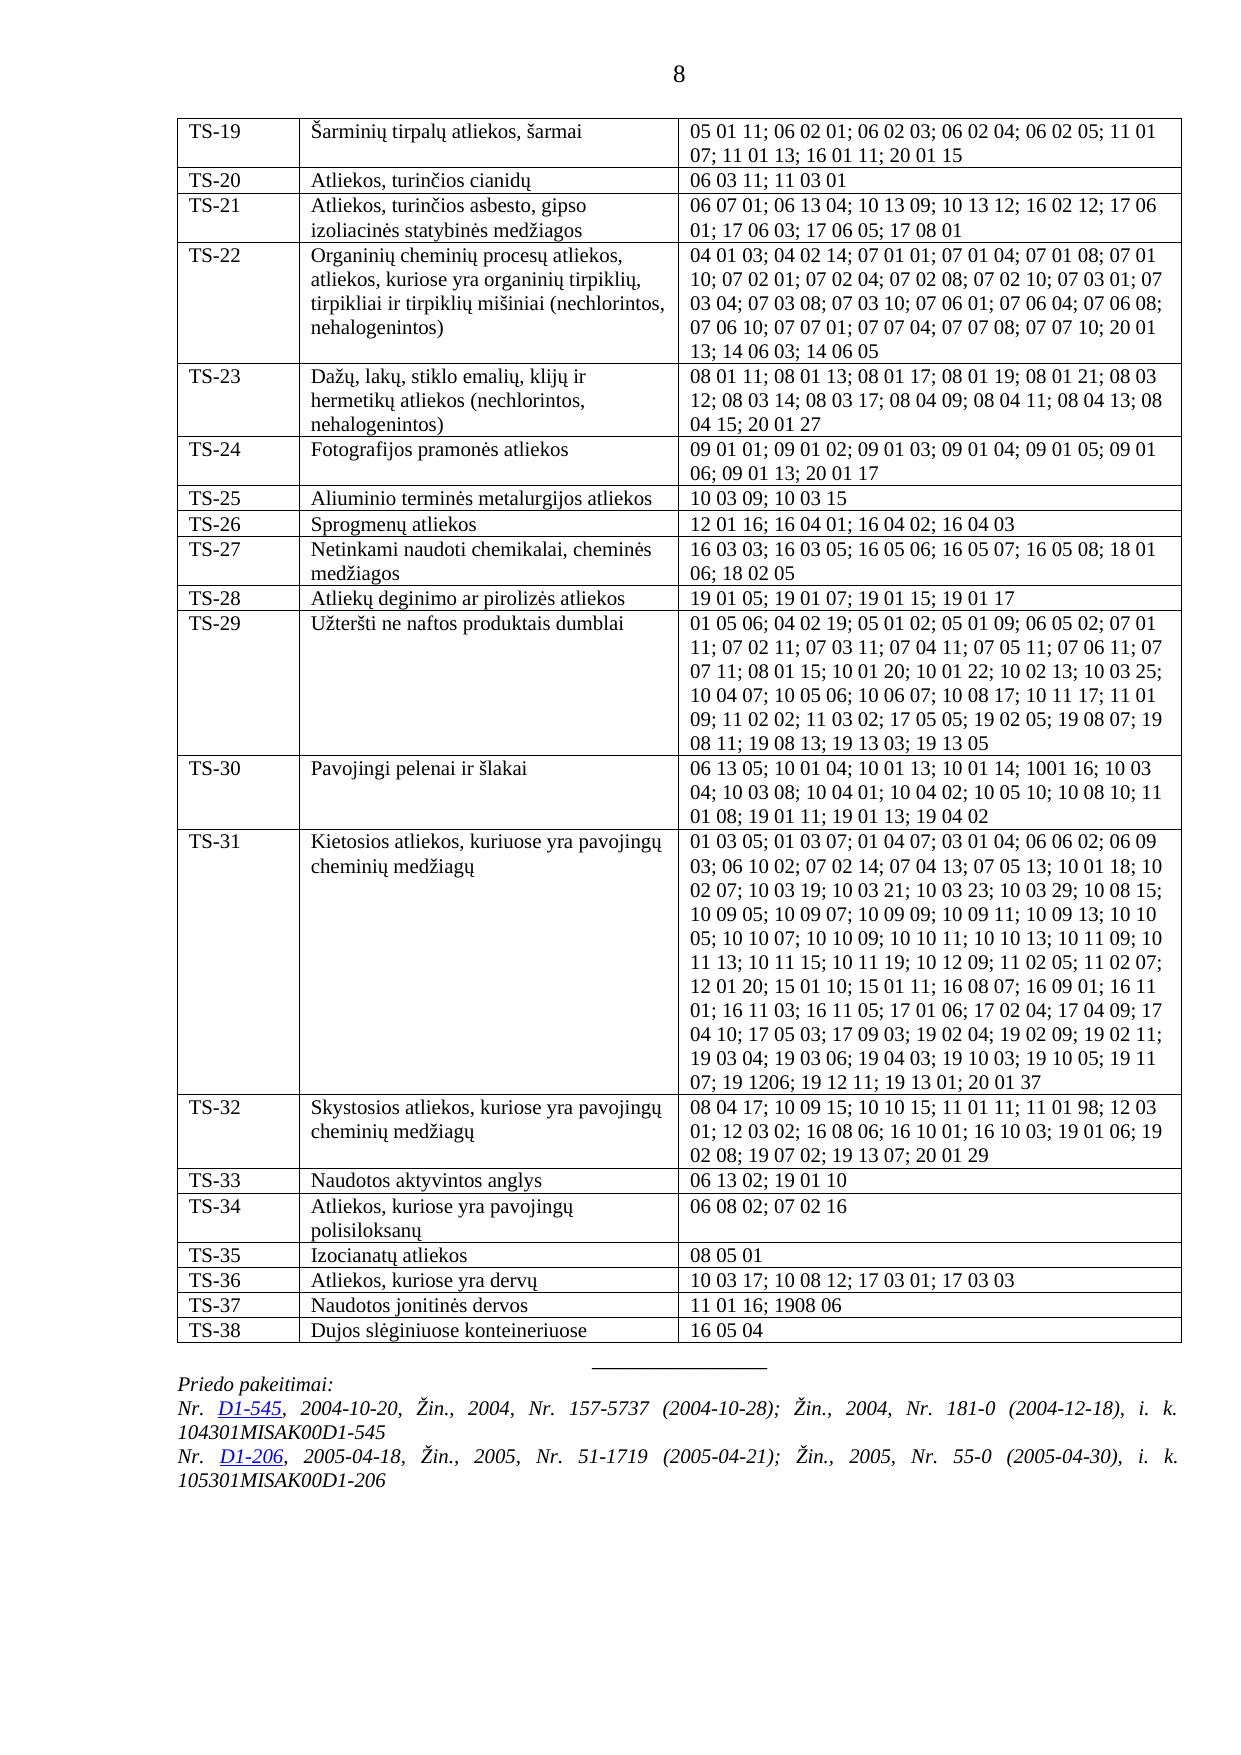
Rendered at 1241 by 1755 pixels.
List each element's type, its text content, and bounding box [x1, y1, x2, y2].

table_cell TS-27 [178, 537, 299, 585]
table_cell 06 13 02; 19 01 10 [679, 1169, 1181, 1192]
table_cell Fotografijos pramonės atliekos [300, 437, 678, 485]
table_cell Pavojingi pelenai ir šlakai [300, 756, 678, 828]
table_cell Naudotos aktyvintos anglys [300, 1169, 678, 1192]
table_cell TS-22 [178, 243, 299, 363]
table_cell Kietosios atliekos, kuriuose yra pavojingų cheminių medžiagų [300, 830, 678, 1094]
table_cell TS-30 [178, 756, 299, 828]
table_cell 10 03 09; 10 03 15 [679, 486, 1181, 510]
table_cell TS-20 [178, 168, 299, 192]
table_cell 09 01 01; 09 01 02; 09 01 03; 09 01 04; 09 01 05; 09 01 06; 09 01 13; 20 01 17 [679, 437, 1181, 485]
table_cell TS-21 [178, 194, 299, 242]
text ______________ [177, 1343, 1181, 1372]
table_cell 05 01 11; 06 02 01; 06 02 03; 06 02 04; 06 02 05; 11 01 07; 11 01 13; 16 01 11; 20 01 15 [679, 119, 1181, 167]
table_cell 08 05 01 [679, 1243, 1181, 1267]
table_cell 06 07 01; 06 13 04; 10 13 09; 10 13 12; 16 02 12; 17 06 01; 17 06 03; 17 06 05; 17 08 01 [679, 194, 1181, 242]
table_cell TS-23 [178, 364, 299, 436]
table_cell 06 03 11; 11 03 01 [679, 168, 1181, 192]
table_cell TS-33 [178, 1169, 299, 1192]
table_cell Atliekos, turinčios asbesto, gipso izoliacinės statybinės medžiagos [300, 194, 678, 242]
table_cell TS-26 [178, 511, 299, 536]
table_cell 08 04 17; 10 09 15; 10 10 15; 11 01 11; 11 01 98; 12 03 01; 12 03 02; 16 08 06; 16 10 01; 16 10 03; 19 01 06; 19 02 08; 19 07 02; 19 13 07; 20 01 29 [679, 1095, 1181, 1167]
table_cell Organinių cheminių procesų atliekos, atliekos, kuriose yra organinių tirpiklių, tirpikliai ir tirpiklių mišiniai (nechlorintos, nehalogenintos) [300, 243, 678, 363]
table_cell Izocianatų atliekos [300, 1243, 678, 1267]
text Priedo pakeitimai: [177, 1372, 1181, 1396]
table_cell TS-34 [178, 1194, 299, 1242]
table_cell 19 01 05; 19 01 07; 19 01 15; 19 01 17 [679, 586, 1181, 610]
table_cell TS-37 [178, 1293, 299, 1317]
table_cell Šarminių tirpalų atliekos, šarmai [300, 119, 678, 167]
table_cell Skystosios atliekos, kuriose yra pavojingų cheminių medžiagų [300, 1095, 678, 1167]
table_cell Atliekos, turinčios cianidų [300, 168, 678, 192]
table_cell Užteršti ne naftos produktais dumblai [300, 611, 678, 755]
table_cell TS-29 [178, 611, 299, 755]
table_cell 01 03 05; 01 03 07; 01 04 07; 03 01 04; 06 06 02; 06 09 03; 06 10 02; 07 02 14; 07 04 13; 07 05 13; 10 01 18; 10 02 07; 10 03 19; 10 03 21; 10 03 23; 10 03 29; 10 08 15; 10 09 05; 10 09 07; 10 09 09; 10 09 11; 10 09 13; 10 10 05; 10 10 07; 10 10 09; 10 10 11; 10 10 13; 10 11 09; 10 11 13; 10 11 15; 10 11 19; 10 12 09; 11 02 05; 11 02 07; 12 01 20; 15 01 10; 15 01 11; 16 08 07; 16 09 01; 16 11 01; 16 11 03; 16 11 05; 17 01 06; 17 02 04; 17 04 09; 17 04 10; 17 05 03; 17 09 03; 19 02 04; 19 02 09; 19 02 11; 19 03 04; 19 03 06; 19 04 03; 19 10 03; 19 10 05; 19 11 07; 19 1206; 19 12 11; 19 13 01; 20 01 37 [679, 830, 1181, 1094]
text Nr. D1-206, 2005-04-18, Žin., 2005, Nr. 51-1719 (2005-04-21); Žin., 2005, Nr. 55-0 (2005-04-30), i. k. 105301MISAK00D1-206 [177, 1444, 1181, 1492]
table_cell TS-28 [178, 586, 299, 610]
table_cell TS-38 [178, 1318, 299, 1342]
table_cell 08 01 11; 08 01 13; 08 01 17; 08 01 19; 08 01 21; 08 03 12; 08 03 14; 08 03 17; 08 04 09; 08 04 11; 08 04 13; 08 04 15; 20 01 27 [679, 364, 1181, 436]
table_cell 06 13 05; 10 01 04; 10 01 13; 10 01 14; 1001 16; 10 03 04; 10 03 08; 10 04 01; 10 04 02; 10 05 10; 10 08 10; 11 01 08; 19 01 11; 19 01 13; 19 04 02 [679, 756, 1181, 828]
table_cell 01 05 06; 04 02 19; 05 01 02; 05 01 09; 06 05 02; 07 01 11; 07 02 11; 07 03 11; 07 04 11; 07 05 11; 07 06 11; 07 07 11; 08 01 15; 10 01 20; 10 01 22; 10 02 13; 10 03 25; 10 04 07; 10 05 06; 10 06 07; 10 08 17; 10 11 17; 11 01 09; 11 02 02; 11 03 02; 17 05 05; 19 02 05; 19 08 07; 19 08 11; 19 08 13; 19 13 03; 19 13 05 [679, 611, 1181, 755]
table_cell TS-25 [178, 486, 299, 510]
table_cell 10 03 17; 10 08 12; 17 03 01; 17 03 03 [679, 1268, 1181, 1292]
table_cell 11 01 16; 1908 06 [679, 1293, 1181, 1317]
table_cell 12 01 16; 16 04 01; 16 04 02; 16 04 03 [679, 511, 1181, 536]
table_cell Netinkami naudoti chemikalai, cheminės medžiagos [300, 537, 678, 585]
table_cell Atliekos, kuriose yra dervų [300, 1268, 678, 1292]
table_cell TS-35 [178, 1243, 299, 1267]
table_cell TS-31 [178, 830, 299, 1094]
table_cell 06 08 02; 07 02 16 [679, 1194, 1181, 1242]
text Nr. D1-545, 2004-10-20, Žin., 2004, Nr. 157-5737 (2004-10-28); Žin., 2004, Nr. 181-0 (2004-12-18), i. k. 104301MISAK00D1-545 [177, 1396, 1181, 1444]
table_cell 16 05 04 [679, 1318, 1181, 1342]
table_cell Atliekos, kuriose yra pavojingų polisiloksanų [300, 1194, 678, 1242]
table_cell Atliekų deginimo ar pirolizės atliekos [300, 586, 678, 610]
table_cell TS-36 [178, 1268, 299, 1292]
table_cell TS-32 [178, 1095, 299, 1167]
table_cell TS-19 [178, 119, 299, 167]
table_cell Dažų, lakų, stiklo emalių, klijų ir hermetikų atliekos (nechlorintos, nehalogenintos) [300, 364, 678, 436]
table_cell Naudotos jonitinės dervos [300, 1293, 678, 1317]
table_cell TS-24 [178, 437, 299, 485]
table_cell Aliuminio terminės metalurgijos atliekos [300, 486, 678, 510]
table_cell 04 01 03; 04 02 14; 07 01 01; 07 01 04; 07 01 08; 07 01 10; 07 02 01; 07 02 04; 07 02 08; 07 02 10; 07 03 01; 07 03 04; 07 03 08; 07 03 10; 07 06 01; 07 06 04; 07 06 08; 07 06 10; 07 07 01; 07 07 04; 07 07 08; 07 07 10; 20 01 13; 14 06 03; 14 06 05 [679, 243, 1181, 363]
table_cell 16 03 03; 16 03 05; 16 05 06; 16 05 07; 16 05 08; 18 01 06; 18 02 05 [679, 537, 1181, 585]
table_cell Sprogmenų atliekos [300, 511, 678, 536]
table_cell Dujos slėginiuose konteineriuose [300, 1318, 678, 1342]
